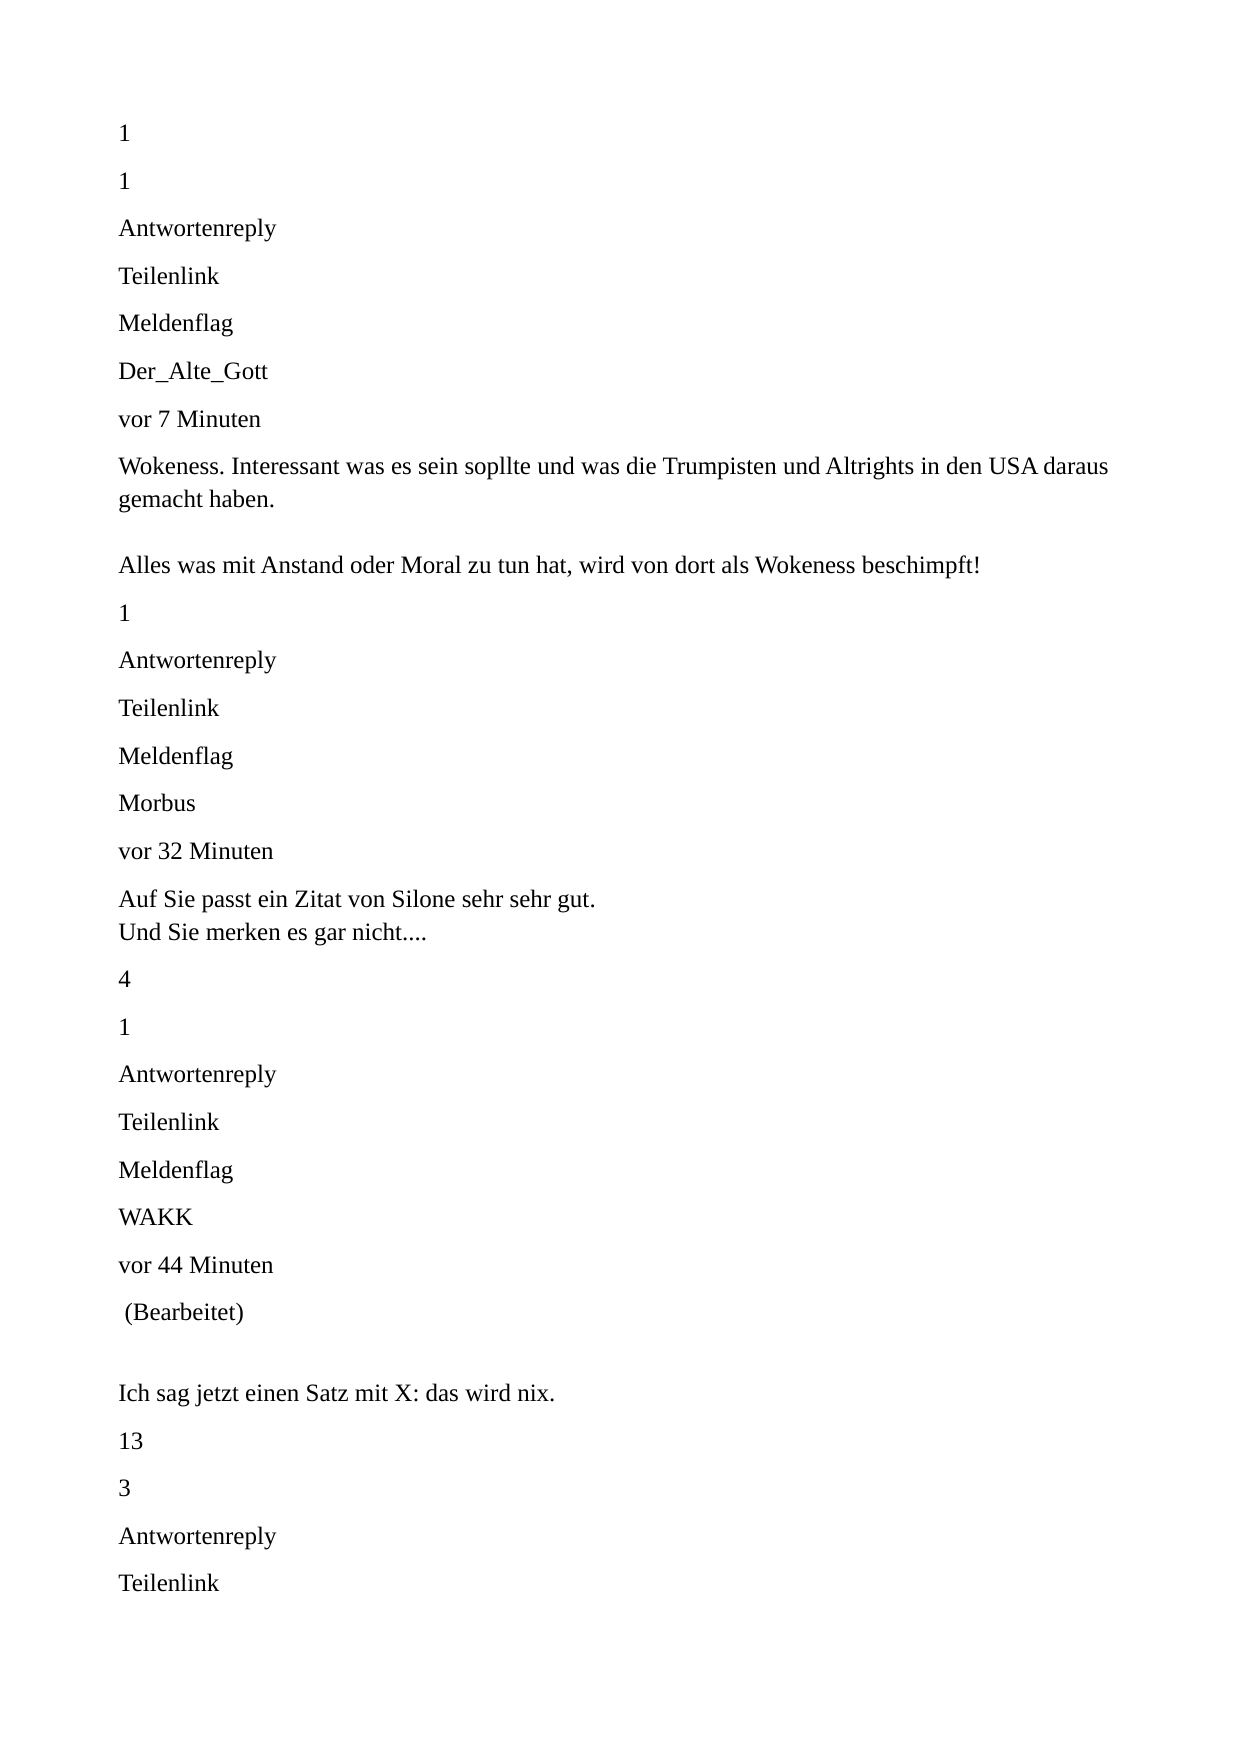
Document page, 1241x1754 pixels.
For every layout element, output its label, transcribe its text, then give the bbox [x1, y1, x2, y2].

text 1 [118, 598, 1122, 627]
text Teilenlink [118, 1107, 1122, 1136]
text 4 [118, 964, 1122, 993]
text Ich sag jetzt einen Satz mit X: das wird nix. [118, 1345, 1122, 1407]
text Der_Alte_Gott [118, 356, 1122, 385]
text Teilenlink [118, 261, 1122, 290]
text Antwortenreply [118, 1059, 1122, 1088]
text Antwortenreply [118, 646, 1122, 674]
text Teilenlink [118, 1568, 1122, 1597]
text Wokeness. Interessant was es sein sopllte und was die Trumpisten und Altrights in den USA daraus gemacht haben. Alles was mit Anstand oder Moral zu tun hat, wird von dort als Wokeness beschimpft! [118, 451, 1122, 579]
text Teilenlink [118, 693, 1122, 722]
text Morbus [118, 788, 1122, 817]
text Meldenflag [118, 741, 1122, 769]
text Meldenflag [118, 1155, 1122, 1183]
text Meldenflag [118, 308, 1122, 337]
text vor 7 Minuten [118, 404, 1122, 432]
text Auf Sie passt ein Zitat von Silone sehr sehr gut. Und Sie merken es gar nicht.... [118, 884, 1122, 945]
text 1 [118, 1012, 1122, 1041]
text vor 44 Minuten [118, 1250, 1122, 1279]
text 13 [118, 1426, 1122, 1454]
text (Bearbeitet) [118, 1297, 1122, 1326]
text Antwortenreply [118, 213, 1122, 242]
text 1 [118, 118, 1122, 147]
text vor 32 Minuten [118, 836, 1122, 865]
text WAKK [118, 1202, 1122, 1231]
text 1 [118, 166, 1122, 194]
text Antwortenreply [118, 1521, 1122, 1550]
text 3 [118, 1473, 1122, 1502]
